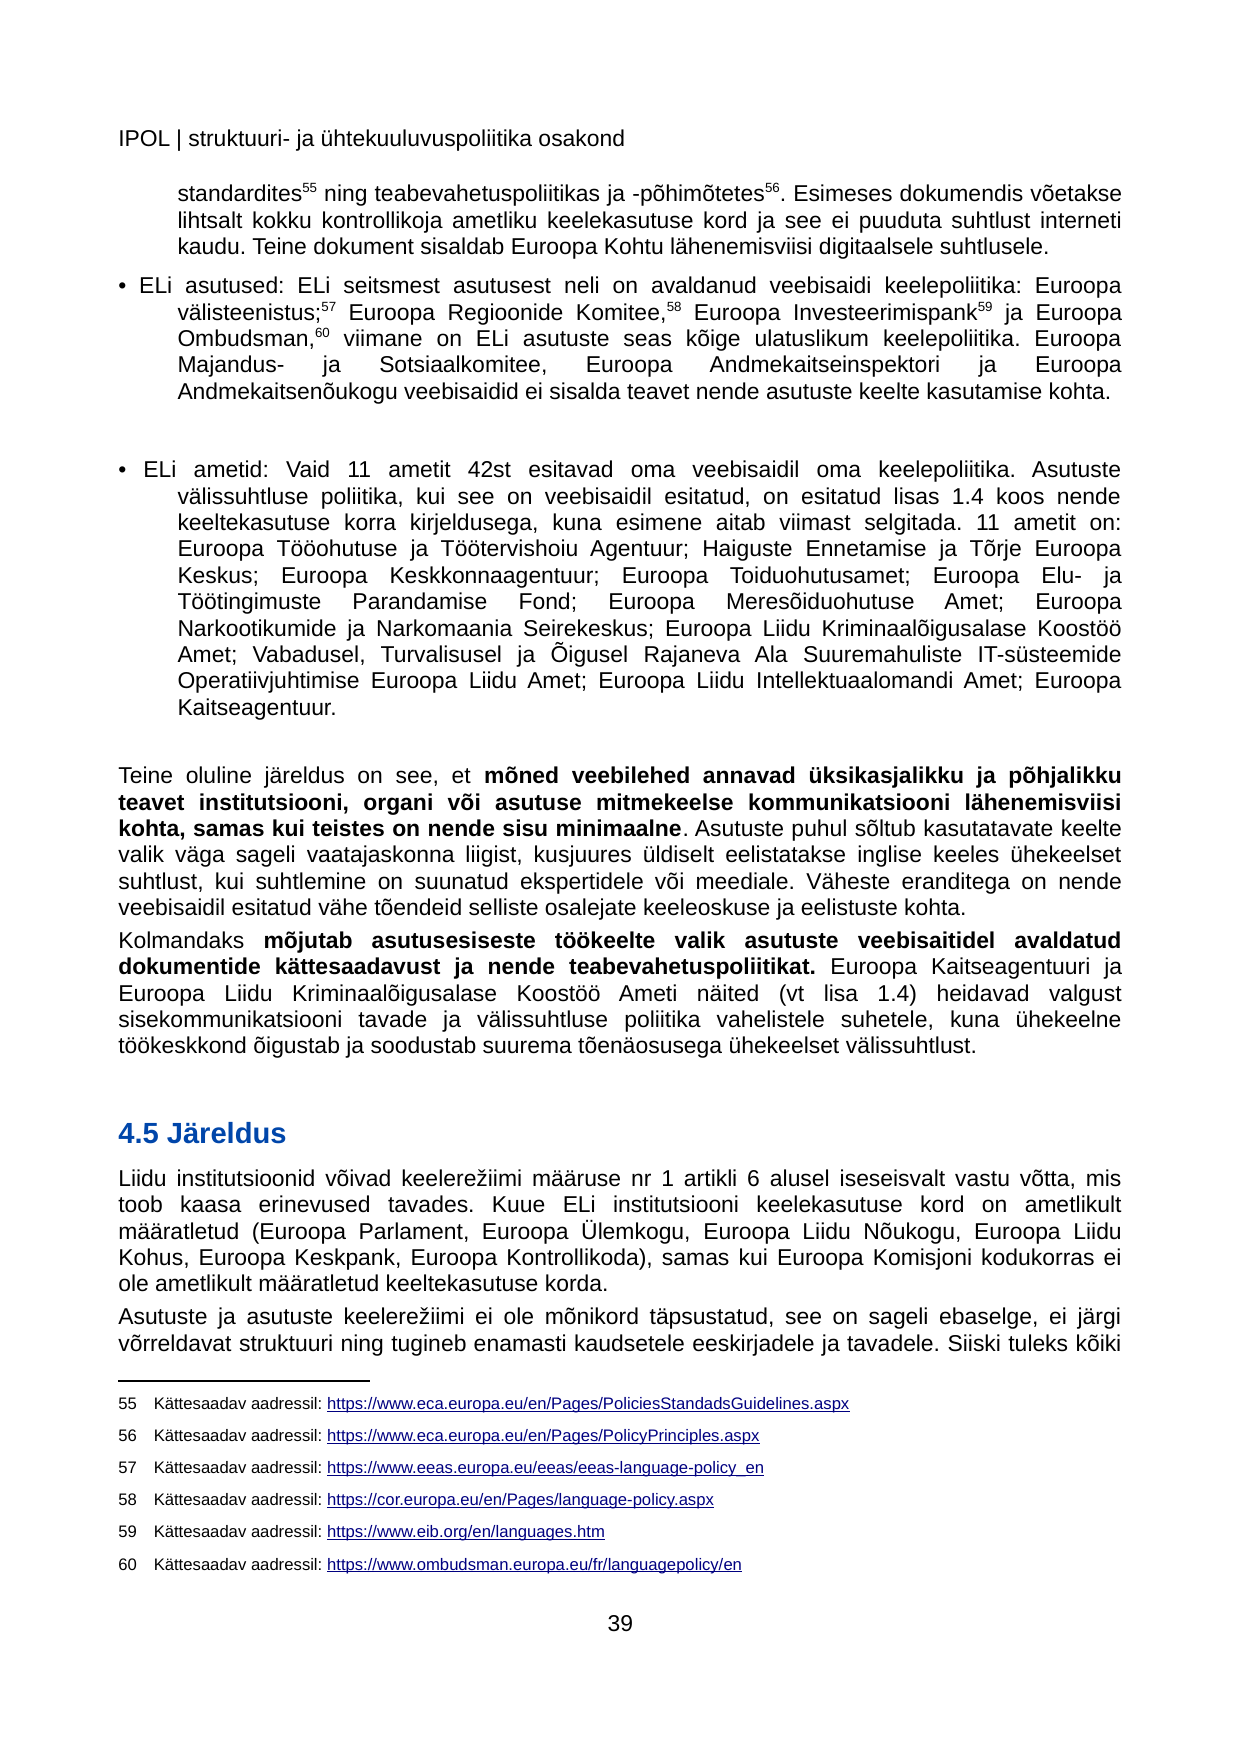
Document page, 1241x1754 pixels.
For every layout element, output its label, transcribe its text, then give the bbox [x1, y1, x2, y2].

text • ELi asutused: ELi seitsmest asutusest neli on avaldanud veebisaidi keelepoliitika: Euroopa välisteenistus; Euroopa Regioonide Komitee, Euroopa Investeerimispank ja Euroopa Ombudsman, viimane on ELi asutuste seas kõige ulatuslikum keelepoliitika. Euroopa Majandus- ja Sotsiaalkomitee, Euroopa Andmekaitseinspektori ja Euroopa Andmekaitsenõukogu veebisaidid ei sisalda teavet nende asutuste keelte kasutamise kohta. [118, 272, 1122, 404]
text Kättesaadav aadressil: https://www.eca.europa.eu/en/Pages/PoliciesStandadsGuidelines.aspx [118, 1394, 1122, 1413]
text • ELi ametid: Vaid 11 ametit 42st esitavad oma veebisaidil oma keelepoliitika. Asutuste välissuhtluse poliitika, kui see on veebisaidil esitatud, on esitatud lisas 1.4 koos nende keeltekasutuse korra kirjeldusega, kuna esimene aitab viimast selgitada. 11 ametit on: Euroopa Tööohutuse ja Töötervishoiu Agentuur; Haiguste Ennetamise ja Tõrje Euroopa Keskus; Euroopa Keskkonnaagentuur; Euroopa Toiduohutusamet; Euroopa Elu- ja Töötingimuste Parandamise Fond; Euroopa Meresõiduohutuse Amet; Euroopa Narkootikumide ja Narkomaania Seirekeskus; Euroopa Liidu Kriminaalõigusalase Koostöö Amet; Vabadusel, Turvalisusel ja Õigusel Rajaneva Ala Suuremahuliste IT-süsteemide Operatiivjuhtimise Euroopa Liidu Amet; Euroopa Liidu Intellektuaalomandi Amet; Euroopa Kaitseagentuur. [118, 456, 1122, 720]
text Liidu institutsioonid võivad keelerežiimi määruse nr 1 artikli 6 alusel iseseisvalt vastu võtta, mis toob kaasa erinevused tavades. Kuue ELi institutsiooni keelekasutuse kord on ametlikult määratletud (Euroopa Parlament, Euroopa Ülemkogu, Euroopa Liidu Nõukogu, Euroopa Liidu Kohus, Euroopa Keskpank, Euroopa Kontrollikoda), samas kui Euroopa Komisjoni kodukorras ei ole ametlikult määratletud keeltekasutuse korda. [118, 1165, 1122, 1297]
text Kättesaadav aadressil: https://www.eca.europa.eu/en/Pages/PolicyPrinciples.aspx [118, 1426, 1122, 1445]
text Kättesaadav aadressil: https://cor.europa.eu/en/Pages/language-policy.aspx [118, 1490, 1122, 1509]
text Kättesaadav aadressil: https://www.eib.org/en/languages.htm [118, 1522, 1122, 1541]
text Teine oluline järeldus on see, et mõned veebilehed annavad üksikasjalikku ja põhjalikku teavet institutsiooni, organi või asutuse mitmekeelse kommunikatsiooni lähenemisviisi kohta, samas kui teistes on nende sisu minimaalne. Asutuste puhul sõltub kasutatavate keelte valik väga sageli vaatajaskonna liigist, kusjuures üldiselt eelistatakse inglise keeles ühekeelset suhtlust, kui suhtlemine on suunatud ekspertidele või meediale. Väheste eranditega on nende veebisaidil esitatud vähe tõendeid selliste osalejate keeleoskuse ja eelistuste kohta. [118, 762, 1122, 921]
text Kättesaadav aadressil: https://www.eeas.europa.eu/eeas/eeas-language-policy_en [118, 1458, 1122, 1477]
text -standardites ning teabevahetuspoliitikas ja -põhimõtetes. Esimeses dokumendis võetakse lihtsalt kokku kontrollikoja ametliku keelekasutuse kord ja see ei puuduta suhtlust interneti kaudu. Teine dokument sisaldab Euroopa Kohtu lähenemisviisi digitaalsele suhtlusele. [118, 180, 1122, 259]
text Asutuste ja asutuste keelerežiimi ei ole mõnikord täpsustatud, see on sageli ebaselge, ei järgi võrreldavat struktuuri ning tugineb enamasti kaudsetele eeskirjadele ja tavadele. Siiski tuleks kõiki [118, 1303, 1122, 1356]
text Kolmandaks mõjutab asutusesiseste töökeelte valik asutuste veebisaitidel avaldatud dokumentide kättesaadavust ja nende teabevahetuspoliitikat. Euroopa Kaitseagentuuri ja Euroopa Liidu Kriminaalõigusalase Koostöö Ameti näited (vt lisa 1.4) heidavad valgust sisekommunikatsiooni tavade ja välissuhtluse poliitika vahelistele suhetele, kuna ühekeelne töökeskkond õigustab ja soodustab suurema tõenäosusega ühekeelset välissuhtlust. [118, 927, 1122, 1059]
subtitle 4.5 Järeldus [118, 1116, 1122, 1149]
text Kättesaadav aadressil: https://www.ombudsman.europa.eu/fr/languagepolicy/en [118, 1554, 1122, 1573]
